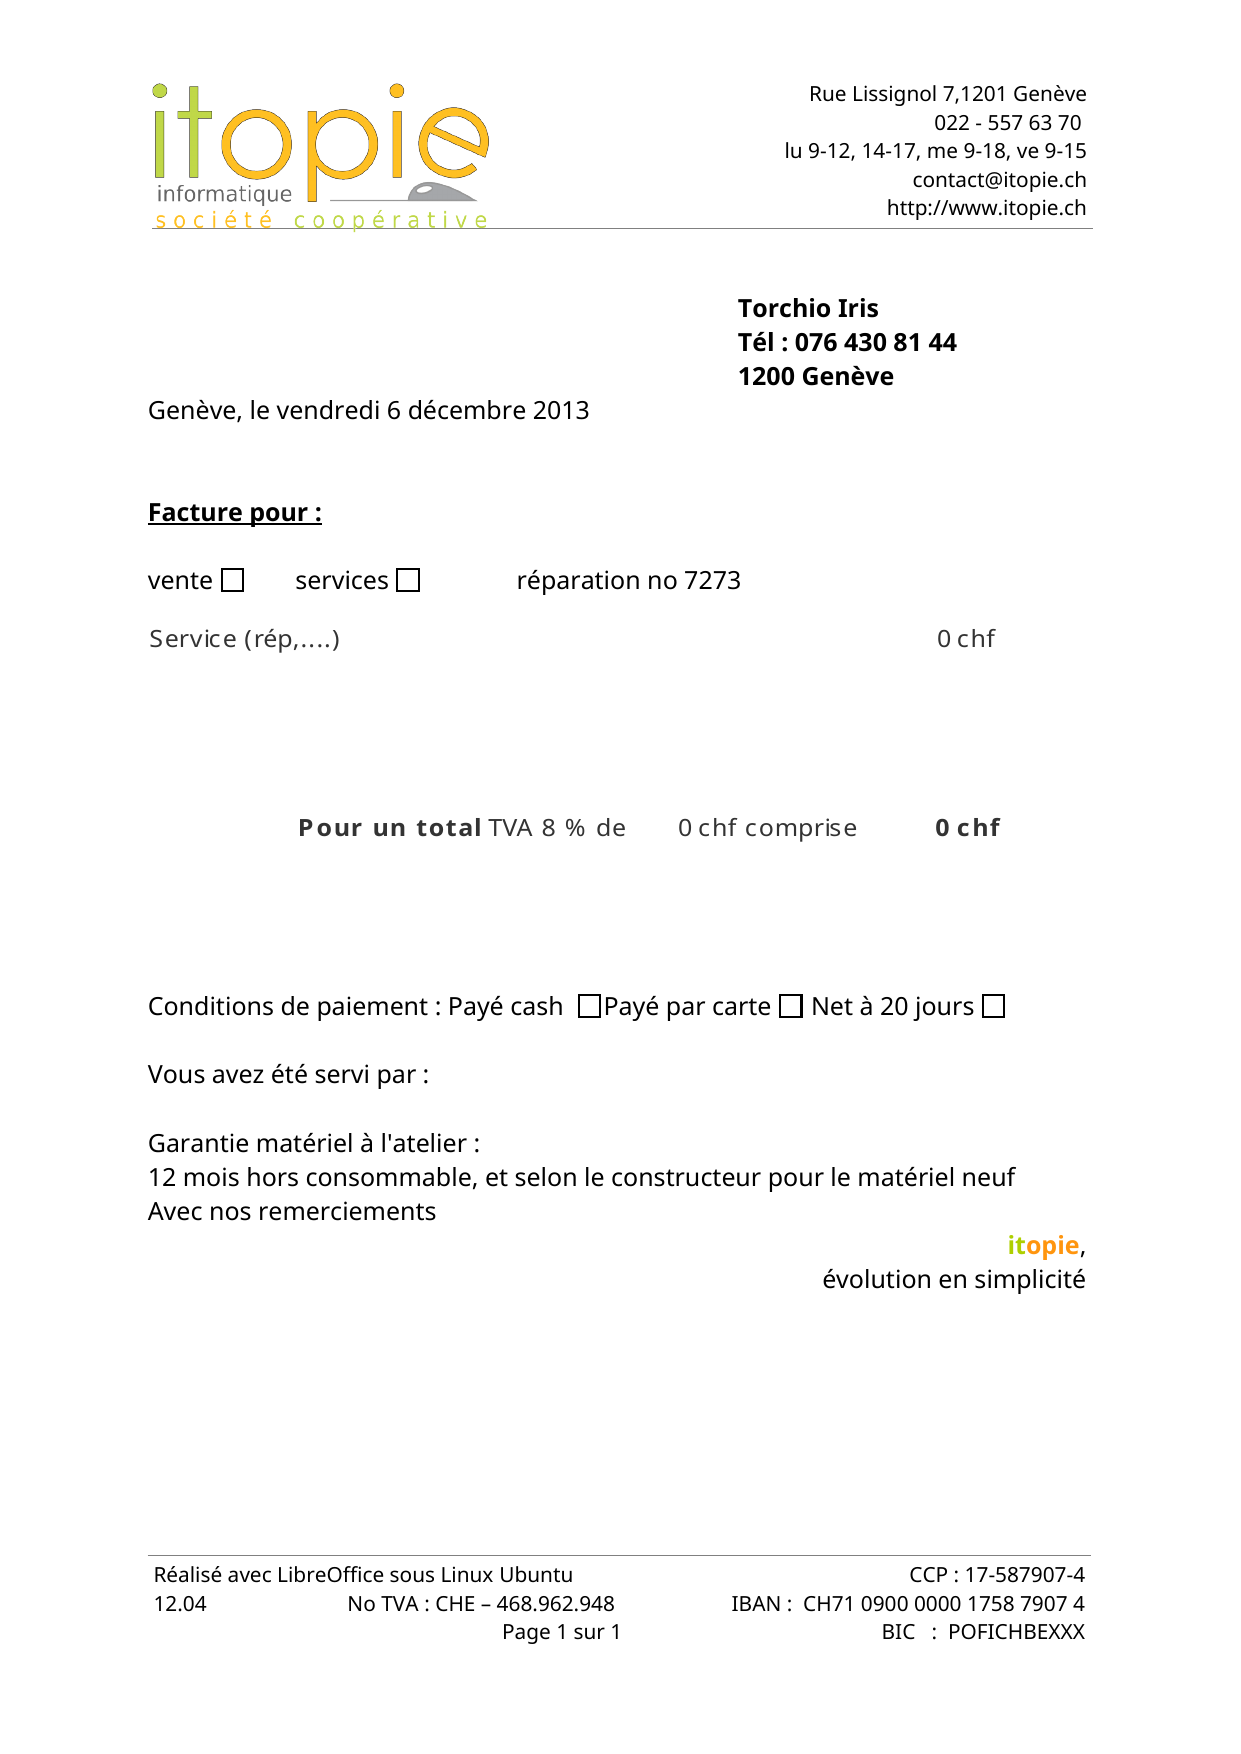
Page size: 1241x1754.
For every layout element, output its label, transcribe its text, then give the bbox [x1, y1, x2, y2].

text vente services réparation no 7273 [148, 563, 1093, 597]
text évolution en simplicité [148, 1262, 1093, 1296]
text Tél : 076 430 81 44 [148, 324, 1093, 358]
text Facture pour : [148, 495, 1093, 529]
picture [138, 72, 500, 244]
text Torchio Iris [148, 290, 1093, 324]
text Genève, le vendredi 6 décembre 2013 [148, 392, 1093, 427]
text Avec nos remerciements [148, 1193, 1093, 1227]
text 12 mois hors consommable, et selon le constructeur pour le matériel neuf [148, 1159, 1093, 1193]
text itopie, [148, 1227, 1093, 1262]
text Vous avez été servi par : [148, 1057, 1093, 1091]
text Garantie matériel à l'atelier : [148, 1125, 1093, 1159]
text Conditions de paiement : Payé cash Payé par carte Net à 20 jours [148, 989, 1093, 1023]
text 1200 Genève [148, 358, 1093, 392]
